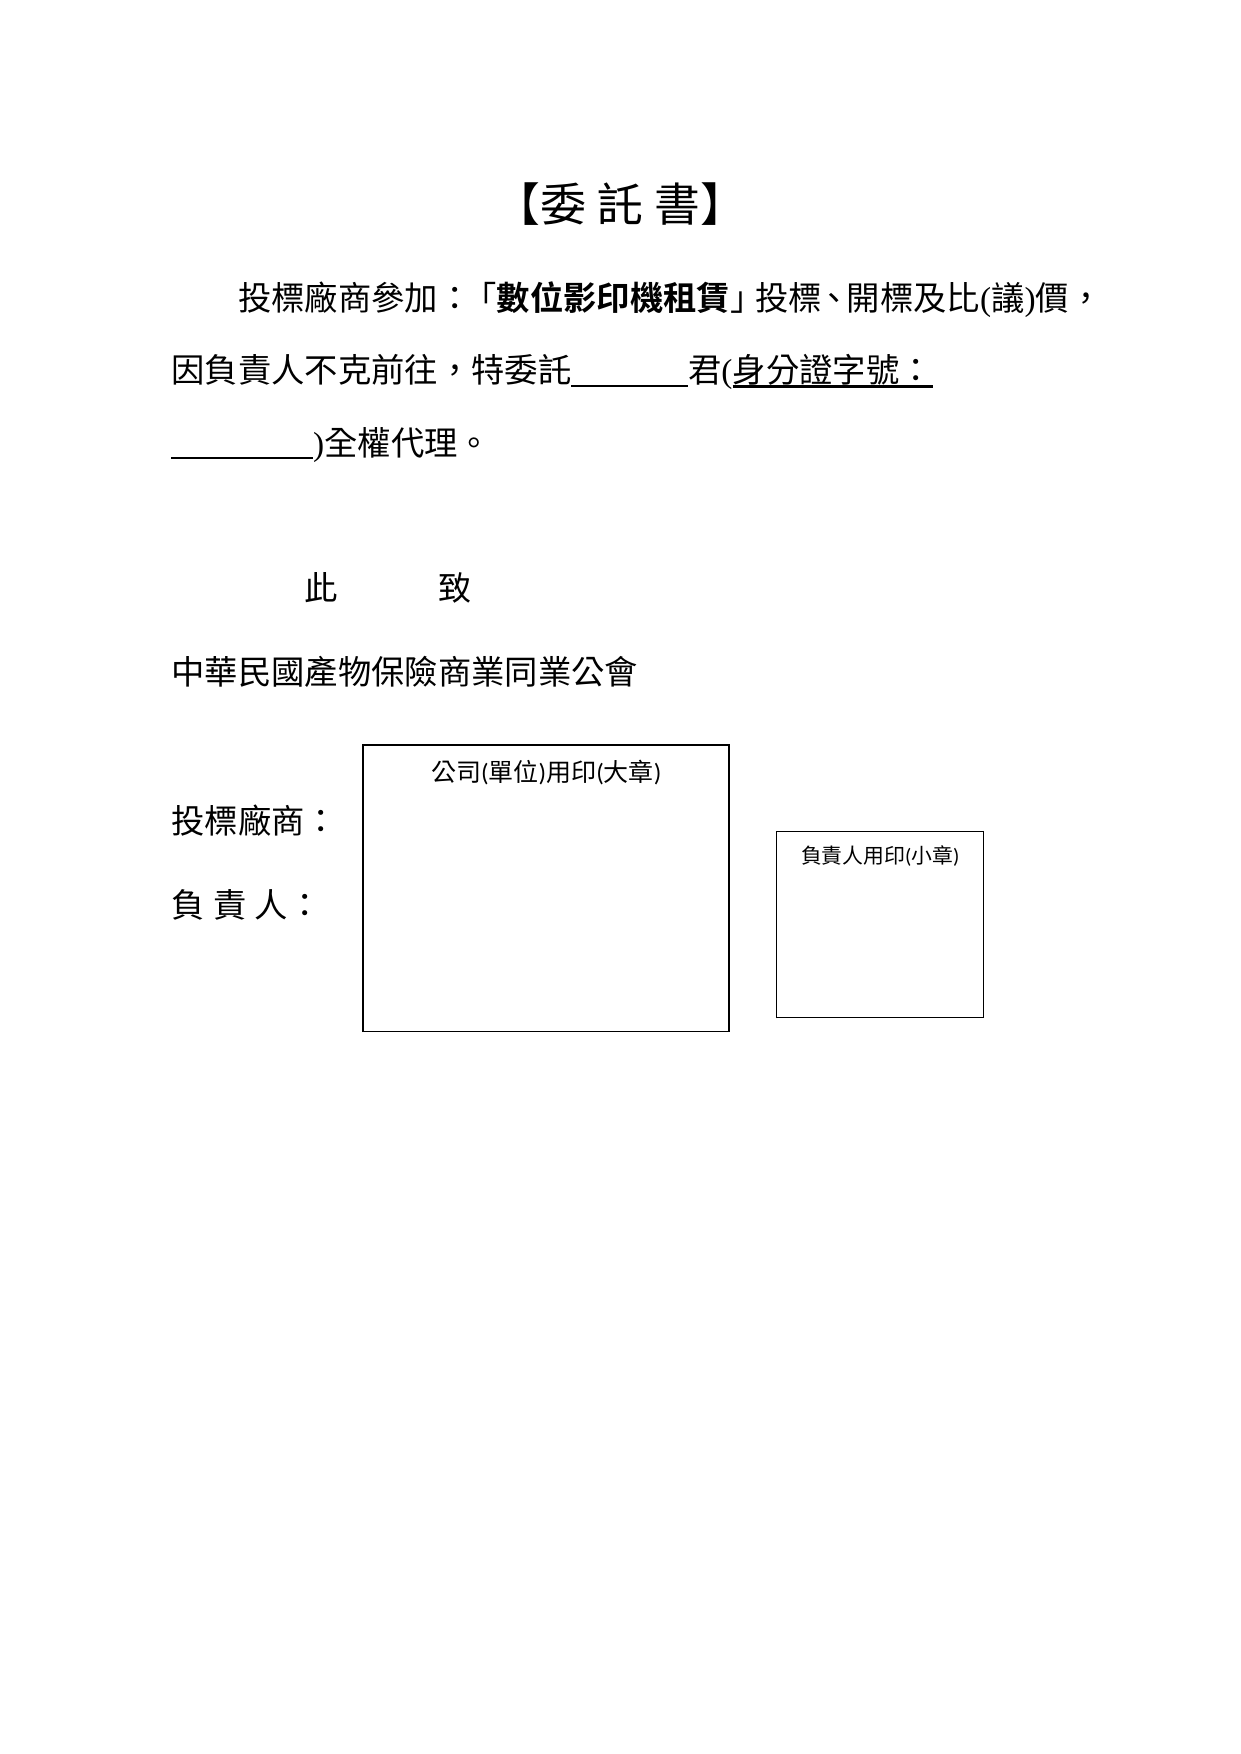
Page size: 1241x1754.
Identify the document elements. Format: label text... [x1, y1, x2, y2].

text [730, 879, 776, 927]
text 【委 託 書】 [171, 164, 1069, 239]
text )全權代理。 [171, 416, 1069, 464]
text 投標廠商參加：「數位影印機租賃」投標、開標及比(議)價，因負責人不克前往，特委託 君(身分證字號： [171, 272, 1069, 392]
text 投標廠商： [171, 794, 362, 843]
text [984, 879, 1069, 927]
text 負 責 人： [171, 879, 362, 927]
text 公司(單位)用印(大章) [379, 753, 713, 789]
text [730, 794, 1069, 843]
text 此 致 [171, 561, 1069, 609]
text 負責人用印(小章) [792, 840, 967, 870]
text 中華民國產物保險商業同業公會 [171, 646, 1069, 694]
